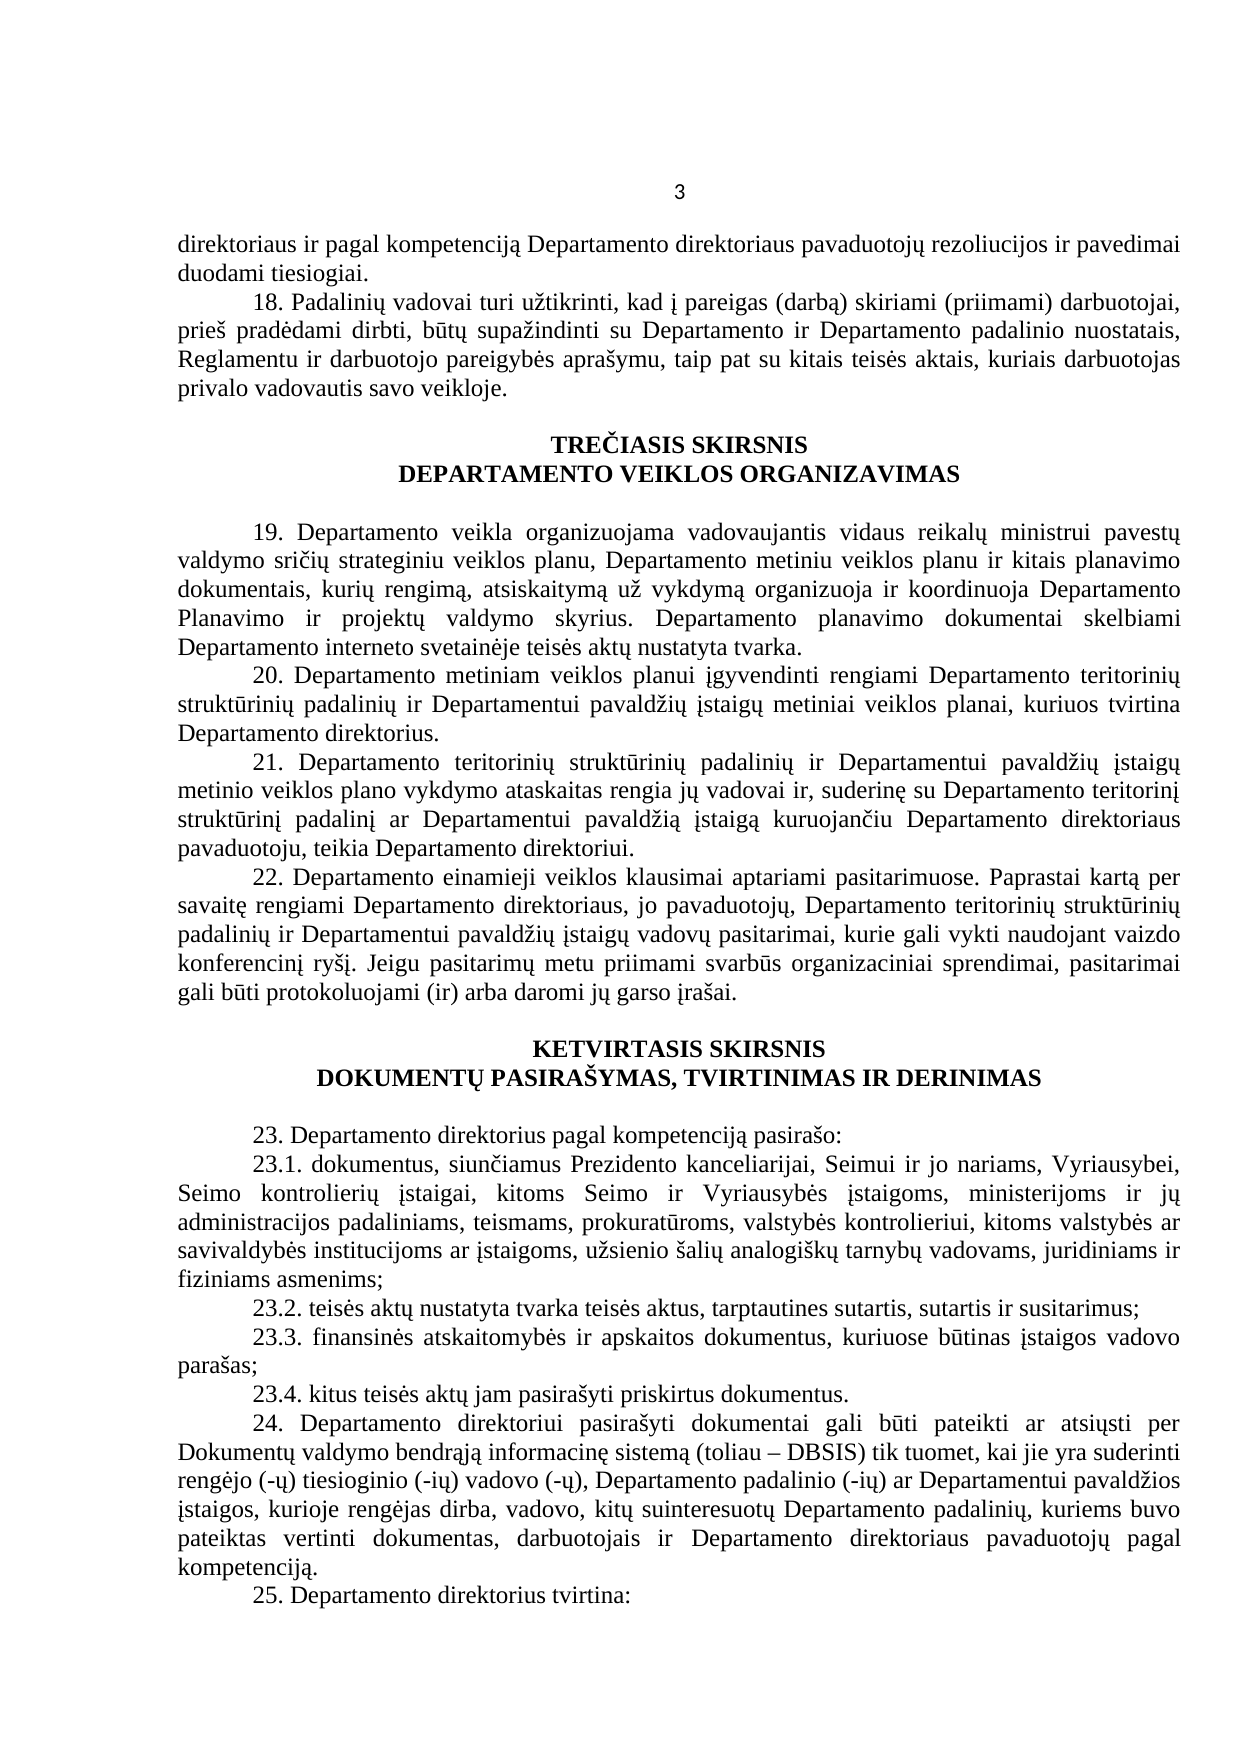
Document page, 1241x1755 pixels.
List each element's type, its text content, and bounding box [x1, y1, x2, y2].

text 18. Padalinių vadovai turi užtikrinti, kad į pareigas (darbą) skiriami (priimami) darbuotojai, prieš pradėdami dirbti, būtų supažindinti su Departamento ir Departamento padalinio nuostatais, Reglamentu ir darbuotojo pareigybės aprašymu, taip pat su kitais teisės aktais, kuriais darbuotojas privalo vadovautis savo veikloje. [177, 287, 1181, 402]
text 19. Departamento veikla organizuojama vadovaujantis vidaus reikalų ministrui pavestų valdymo sričių strateginiu veiklos planu, Departamento metiniu veiklos planu ir kitais planavimo dokumentais, kurių rengimą, atsiskaitymą už vykdymą organizuoja ir koordinuoja Departamento Planavimo ir projektų valdymo skyrius. Departamento planavimo dokumentai skelbiami Departamento interneto svetainėje teisės aktų nustatyta tvarka. [177, 517, 1181, 660]
text 23.1. dokumentus, siunčiamus Prezidento kanceliarijai, Seimui ir jo nariams, Vyriausybei, Seimo kontrolierių įstaigai, kitoms Seimo ir Vyriausybės įstaigoms, ministerijoms ir jų administracijos padaliniams, teismams, prokuratūroms, valstybės kontrolieriui, kitoms valstybės ar savivaldybės institucijoms ar įstaigoms, užsienio šalių analogiškų tarnybų vadovams, juridiniams ir fiziniams asmenims; [177, 1149, 1181, 1293]
text 25. Departamento direktorius tvirtina: [177, 1581, 1181, 1609]
text TREČIASIS SKIRSNIS [177, 430, 1181, 459]
text 20. Departamento metiniam veiklos planui įgyvendinti rengiami Departamento teritorinių struktūrinių padalinių ir Departamentui pavaldžių įstaigų metiniai veiklos planai, kuriuos tvirtina Departamento direktorius. [177, 660, 1181, 747]
text 21. Departamento teritorinių struktūrinių padalinių ir Departamentui pavaldžių įstaigų metinio veiklos plano vykdymo ataskaitas rengia jų vadovai ir, suderinę su Departamento teritorinį struktūrinį padalinį ar Departamentui pavaldžią įstaigą kuruojančiu Departamento direktoriaus pavaduotoju, teikia Departamento direktoriui. [177, 747, 1181, 862]
text 23. Departamento direktorius pagal kompetenciją pasirašo: [177, 1120, 1181, 1149]
text DEPARTAMENTO VEIKLOS ORGANIZAVIMAS [177, 459, 1181, 488]
text direktoriaus ir pagal kompetenciją Departamento direktoriaus pavaduotojų rezoliucijos ir pavedimai duodami tiesiogiai. [177, 229, 1181, 287]
text KETVIRTASIS SKIRSNIS [177, 1034, 1181, 1063]
text DOKUMENTŲ PASIRAŠYMAS, TVIRTINIMAS IR DERINIMAS [177, 1063, 1181, 1092]
text 23.4. kitus teisės aktų jam pasirašyti priskirtus dokumentus. [177, 1379, 1181, 1408]
text 23.3. finansinės atskaitomybės ir apskaitos dokumentus, kuriuose būtinas įstaigos vadovo parašas; [177, 1322, 1181, 1379]
text 22. Departamento einamieji veiklos klausimai aptariami pasitarimuose. Paprastai kartą per savaitę rengiami Departamento direktoriaus, jo pavaduotojų, Departamento teritorinių struktūrinių padalinių ir Departamentui pavaldžių įstaigų vadovų pasitarimai, kurie gali vykti naudojant vaizdo konferencinį ryšį. Jeigu pasitarimų metu priimami svarbūs organizaciniai sprendimai, pasitarimai gali būti protokoluojami (ir) arba daromi jų garso įrašai. [177, 862, 1181, 1005]
text 23.2. teisės aktų nustatyta tvarka teisės aktus, tarptautines sutartis, sutartis ir susitarimus; [177, 1293, 1181, 1322]
text 24. Departamento direktoriui pasirašyti dokumentai gali būti pateikti ar atsiųsti per Dokumentų valdymo bendrąją informacinę sistemą (toliau – DBSIS) tik tuomet, kai jie yra suderinti rengėjo (-ų) tiesioginio (-ių) vadovo (-ų), Departamento padalinio (-ių) ar Departamentui pavaldžios įstaigos, kurioje rengėjas dirba, vadovo, kitų suinteresuotų Departamento padalinių, kuriems buvo pateiktas vertinti dokumentas, darbuotojais ir Departamento direktoriaus pavaduotojų pagal kompetenciją. [177, 1408, 1181, 1581]
